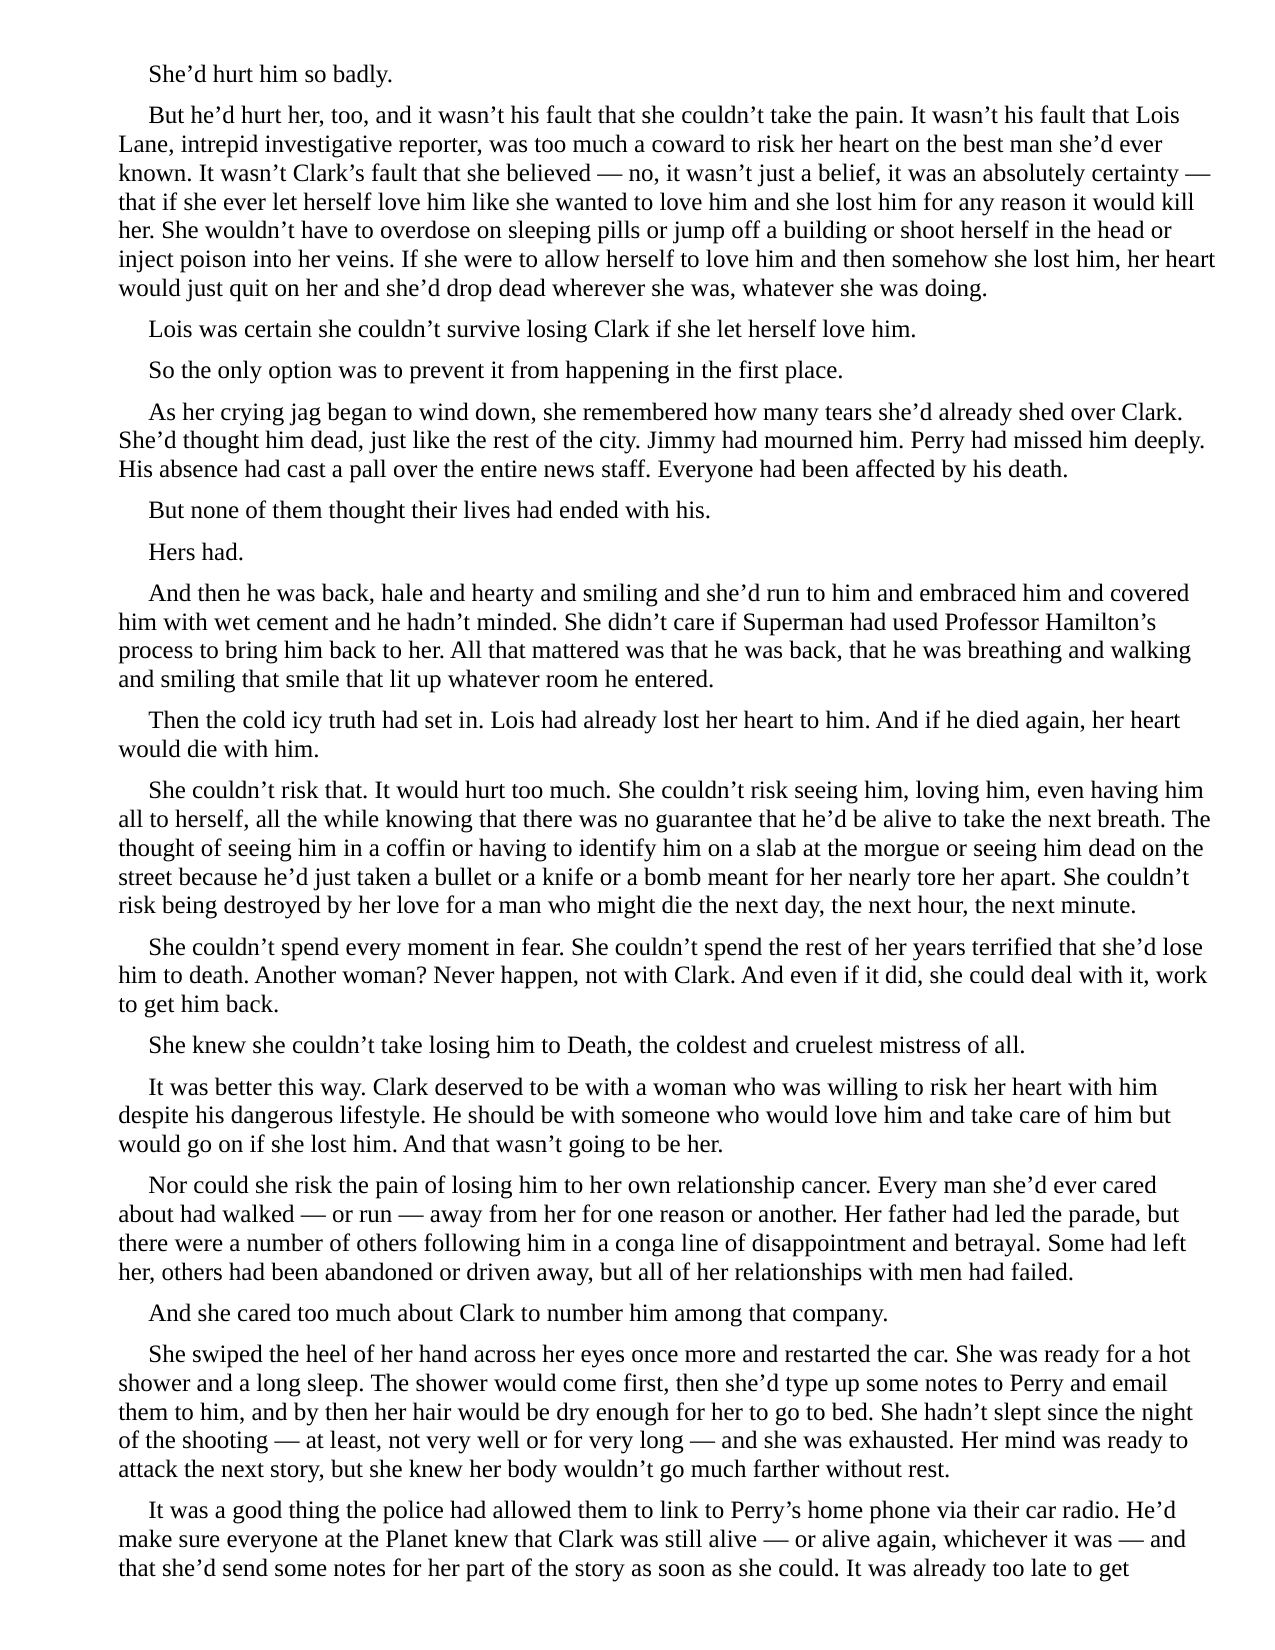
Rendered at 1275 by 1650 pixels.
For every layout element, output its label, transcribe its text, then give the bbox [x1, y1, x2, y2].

text She’d hurt him so badly. [118, 59, 1216, 88]
text She knew she couldn’t take losing him to Death, the coldest and cruelest mistress of all. [118, 1030, 1216, 1059]
text As her crying jag began to wind down, she remembered how many tears she’d already shed over Clark. She’d thought him dead, just like the rest of the city. Jimmy had mourned him. Perry had missed him deeply. His absence had cast a pall over the entire news staff. Everyone had been affected by his death. [118, 397, 1216, 483]
text So the only option was to prevent it from happening in the first place. [118, 355, 1216, 384]
text Lois was certain she couldn’t survive losing Clark if she let herself love him. [118, 314, 1216, 343]
text It was better this way. Clark deserved to be with a woman who was willing to risk her heart with him despite his dangerous lifestyle. He should be with someone who would love him and take care of him but would go on if she lost him. And that wasn’t going to be her. [118, 1072, 1216, 1158]
text She couldn’t spend every moment in fear. She couldn’t spend the rest of her years terrified that she’d lose him to death. Another woman? Never happen, not with Clark. And even if it did, she could deal with it, work to get him back. [118, 932, 1216, 1018]
text Then the cold icy truth had set in. Lois had already lost her heart to him. And if he died again, her heart would die with him. [118, 705, 1216, 763]
text She swiped the heel of her hand across her eyes once more and restarted the car. She was ready for a hot shower and a long sleep. The shower would come first, then she’d type up some notes to Perry and email them to him, and by then her hair would be dry enough for her to go to bed. She hadn’t slept since the night of the shooting — at least, not very well or for very long — and she was exhausted. Her mind was ready to attack the next story, but she knew her body wouldn’t go much farther without rest. [118, 1339, 1216, 1483]
text And she cared too much about Clark to number him among that company. [118, 1298, 1216, 1327]
text Hers had. [118, 537, 1216, 565]
text She couldn’t risk that. It would hurt too much. She couldn’t risk seeing him, loving him, even having him all to herself, all the while knowing that there was no guarantee that he’d be alive to take the next breath. The thought of seeing him in a coffin or having to identify him on a slab at the morgue or seeing him dead on the street because he’d just taken a bullet or a knife or a bomb meant for her nearly tore her apart. She couldn’t risk being destroyed by her love for a man who might die the next day, the next hour, the next minute. [118, 775, 1216, 919]
text But he’d hurt her, too, and it wasn’t his fault that she couldn’t take the pain. It wasn’t his fault that Lois Lane, intrepid investigative reporter, was too much a coward to risk her heart on the best man she’d ever known. It wasn’t Clark’s fault that she believed — no, it wasn’t just a belief, it was an absolutely certainty — that if she ever let herself love him like she wanted to love him and she lost him for any reason it would kill her. She wouldn’t have to overdose on sleeping pills or jump off a building or shoot herself in the head or inject poison into her veins. If she were to allow herself to love him and then somehow she lost him, her heart would just quit on her and she’d drop dead wherever she was, whatever she was doing. [118, 100, 1216, 302]
text Nor could she risk the pain of losing him to her own relationship cancer. Every man she’d ever cared about had walked — or run — away from her for one reason or another. Her father had led the parade, but there were a number of others following him in a conga line of disappointment and betrayal. Some had left her, others had been abandoned or driven away, but all of her relationships with men had failed. [118, 1170, 1216, 1285]
text It was a good thing the police had allowed them to link to Perry’s home phone via their car radio. He’d make sure everyone at the Planet knew that Clark was still alive — or alive again, whichever it was — and that she’d send some notes for her part of the story as soon as she could. It was already too late to get [118, 1495, 1216, 1582]
text And then he was back, hale and hearty and smiling and she’d run to him and embraced him and covered him with wet cement and he hadn’t minded. She didn’t care if Superman had used Professor Hamilton’s process to bring him back to her. All that mattered was that he was back, that he was breathing and walking and smiling that smile that lit up whatever room he entered. [118, 578, 1216, 693]
text But none of them thought their lives had ended with his. [118, 495, 1216, 524]
